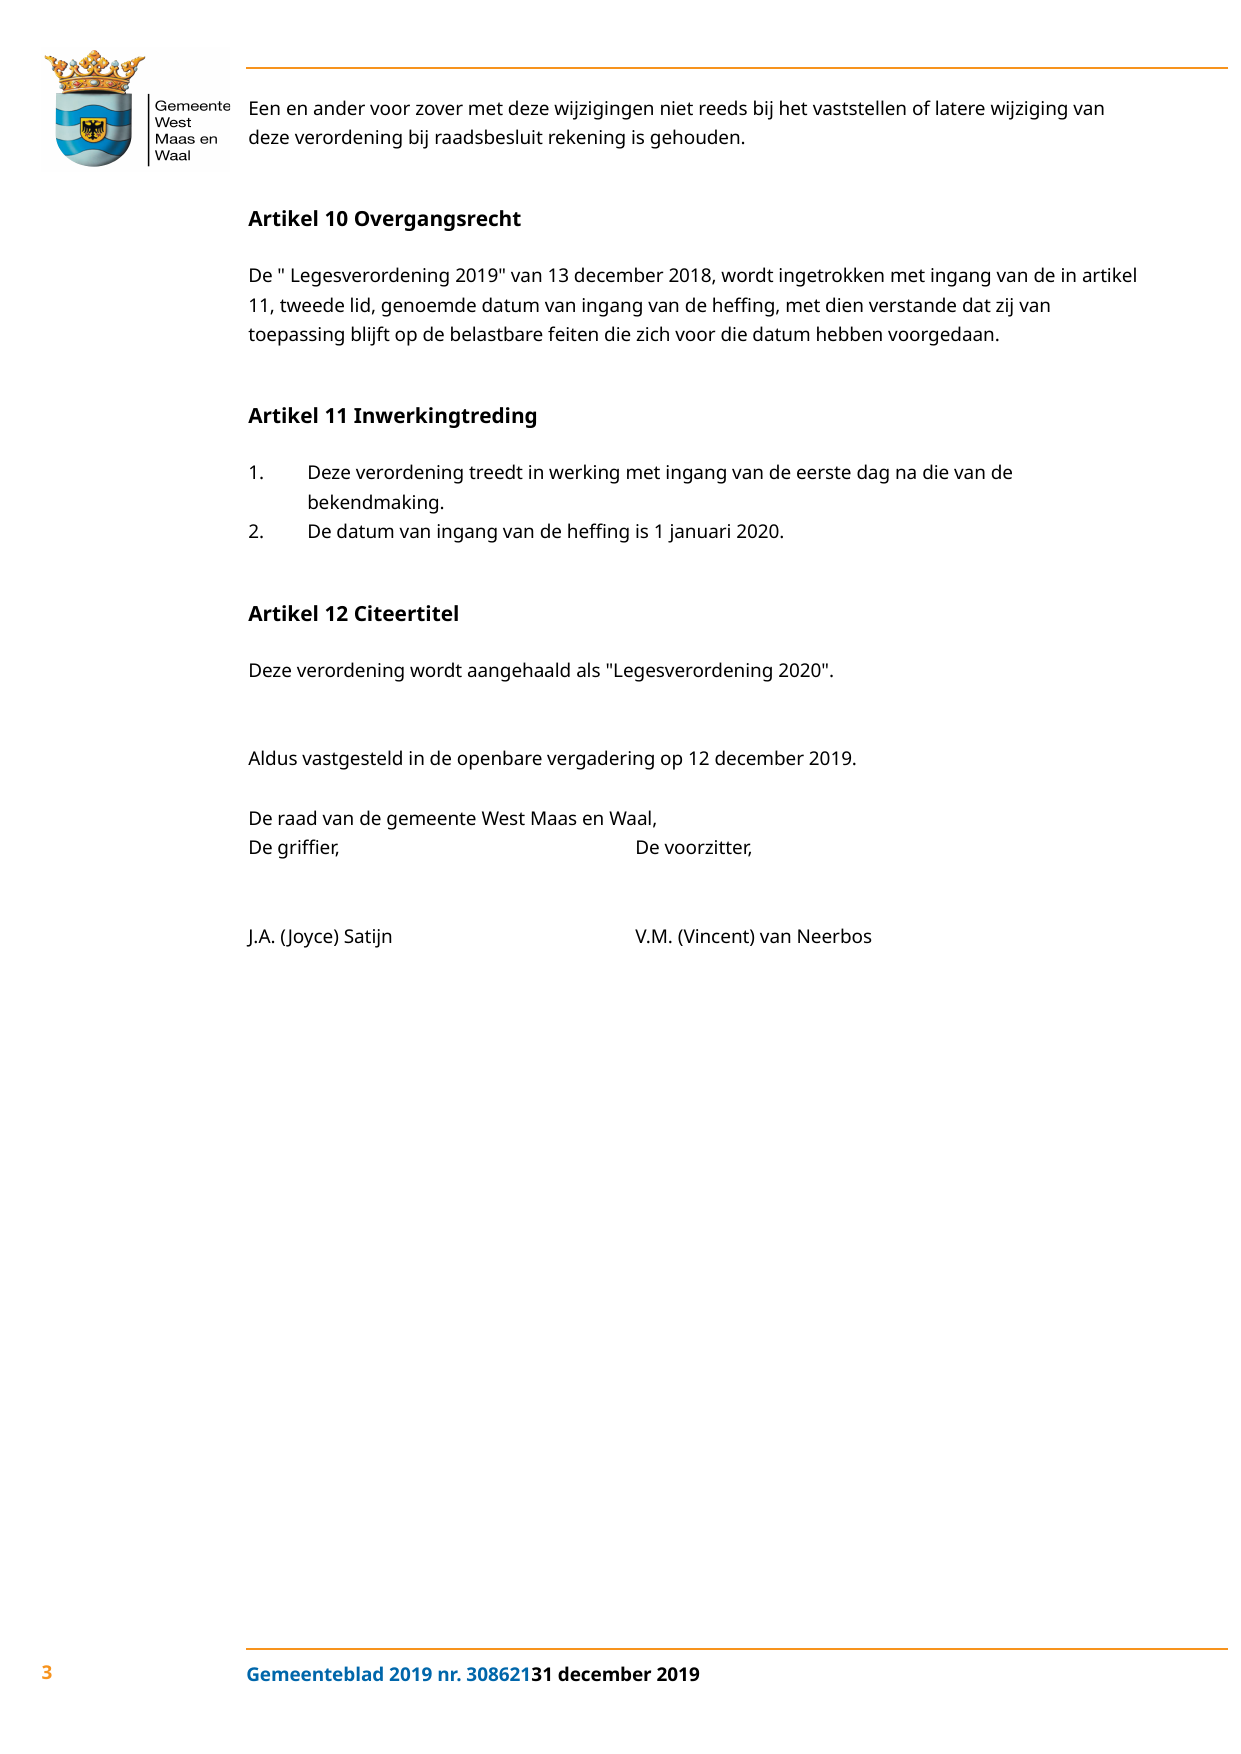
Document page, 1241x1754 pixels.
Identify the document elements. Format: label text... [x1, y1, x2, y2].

list Deze verordening treedt in werking met ingang van de eerste dag na die van de bekendmaking. [248, 459, 1152, 515]
table_header De voorzitter, V.M. (Vincent) van Neerbos [635, 834, 1152, 978]
text Artikel 12 Citeertitel [248, 599, 1152, 627]
text Aldus vastgesteld in de openbare vergadering op 12 december 2019. [248, 746, 1152, 771]
text Artikel 11 Inwerkingtreding [248, 402, 1152, 430]
text De " Legesverordening 2019" van 13 december 2018, wordt ingetrokken met ingang van de in artikel 11, tweede lid, genoemde datum van ingang van de heffing, met dien verstande dat zij van toepassing blijft op de belastbare feiten die zich voor die datum hebben voorgedaan. [248, 262, 1152, 347]
table_header De griffier, J.A. (Joyce) Satijn [248, 834, 635, 978]
text Artikel 10 Overgangsrecht [248, 204, 1152, 233]
text Een en ander voor zover met deze wijzigingen niet reeds bij het vaststellen of latere wijziging van deze verordening bij raadsbesluit rekening is gehouden. [248, 95, 1152, 150]
list De datum van ingang van de heffing is 1 januari 2020. [248, 519, 1152, 544]
text De raad van de gemeente West Maas en Waal, [248, 805, 1152, 830]
picture [41, 47, 231, 172]
text Deze verordening wordt aangehaald als "Legesverordening 2020". [248, 657, 1152, 682]
